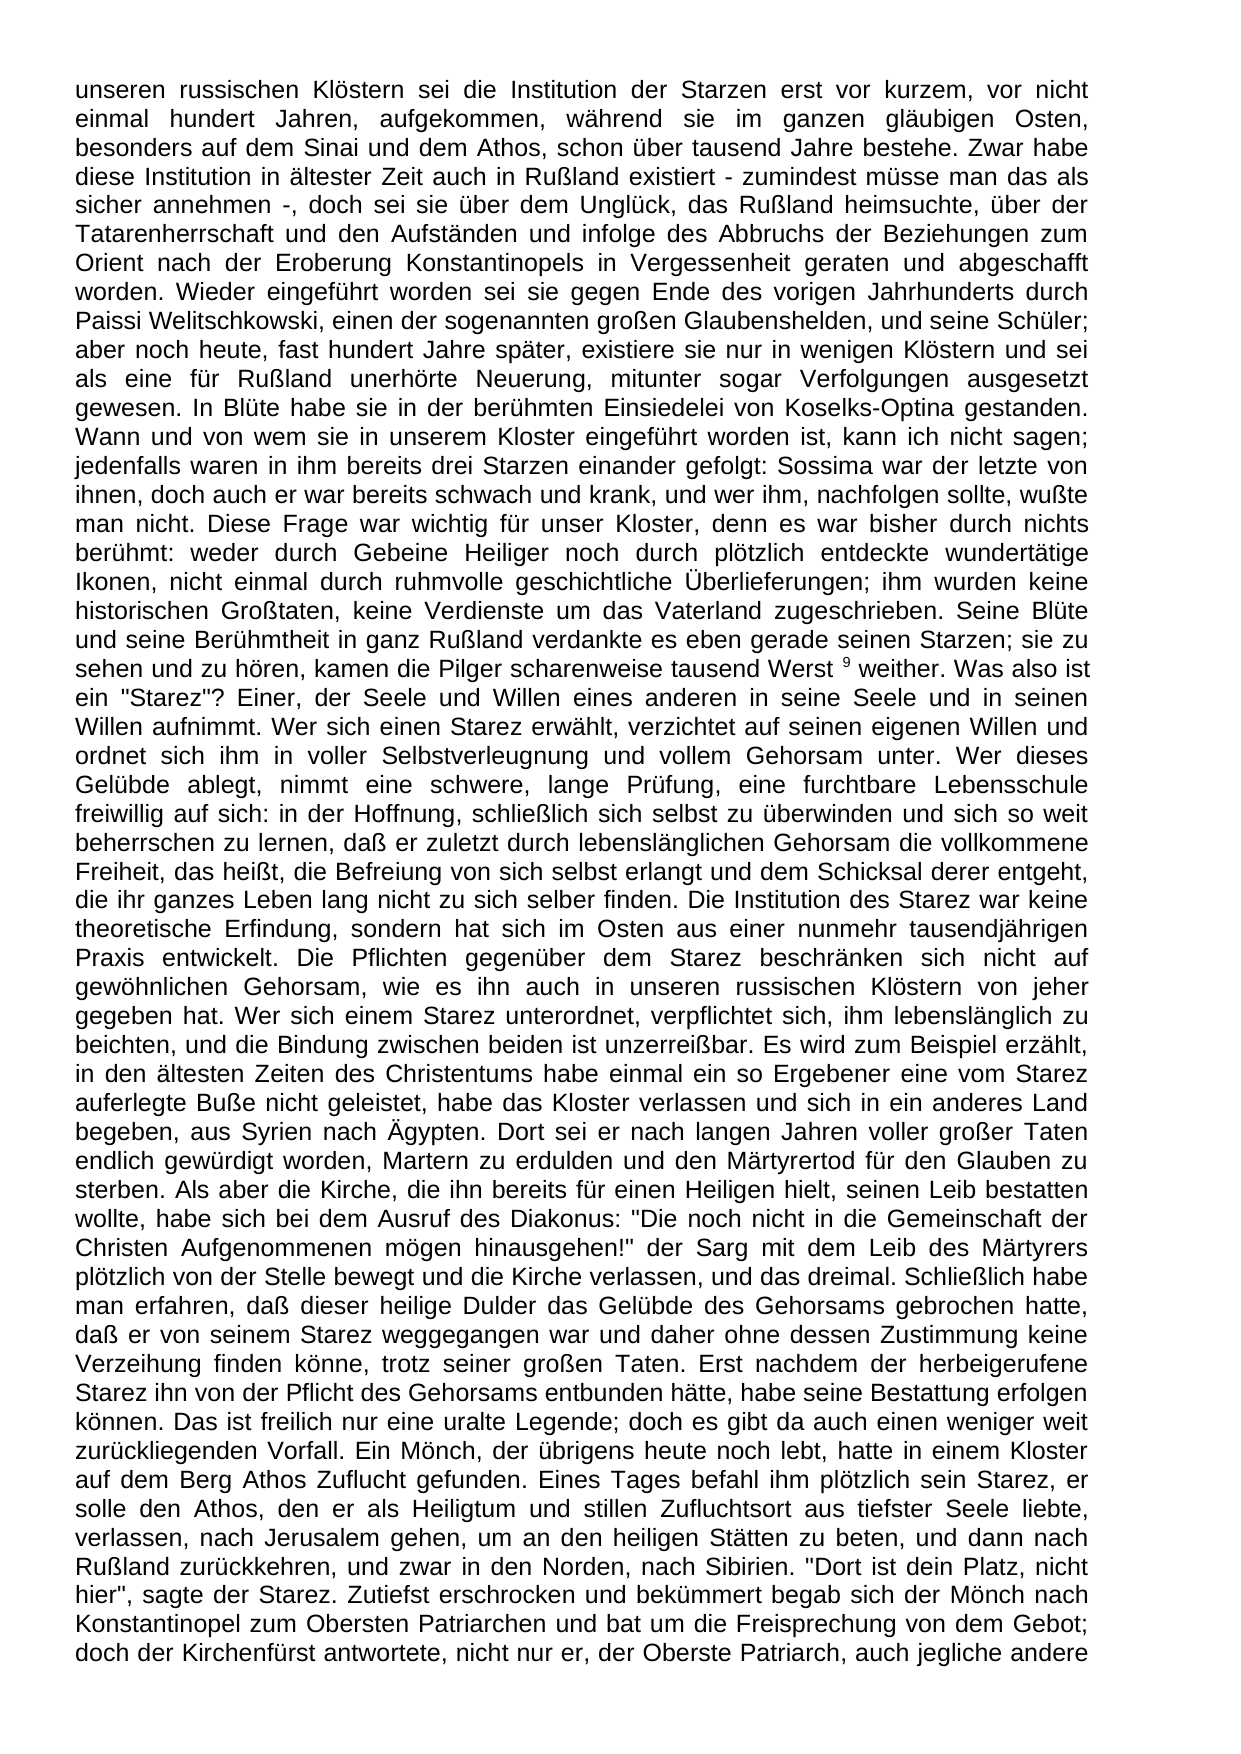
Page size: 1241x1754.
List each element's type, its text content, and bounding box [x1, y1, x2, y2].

text unseren russischen Klöstern sei die Institution der Starzen erst vor kurzem, vor nicht einmal hundert Jahren, aufgekommen, während sie im ganzen gläubigen Osten, besonders auf dem Sinai und dem Athos, schon über tausend Jahre bestehe. Zwar habe diese Institution in ältester Zeit auch in Rußland existiert - zumindest müsse man das als sicher annehmen -, doch sei sie über dem Unglück, das Rußland heimsuchte, über der Tatarenherrschaft und den Aufständen und infolge des Abbruchs der Beziehungen zum Orient nach der Eroberung Konstantinopels in Vergessenheit geraten und abgeschafft worden. Wieder eingeführt worden sei sie gegen Ende des vorigen Jahrhunderts durch Paissi Welitschkowski, einen der sogenannten großen Glaubenshelden, und seine Schüler; aber noch heute, fast hundert Jahre später, existiere sie nur in wenigen Klöstern und sei als eine für Rußland unerhörte Neuerung, mitunter sogar Verfolgungen ausgesetzt gewesen. In Blüte habe sie in der berühmten Einsiedelei von Koselks-Optina gestanden. Wann und von wem sie in unserem Kloster eingeführt worden ist, kann ich nicht sagen; jedenfalls waren in ihm bereits drei Starzen einander gefolgt: Sossima war der letzte von ihnen, doch auch er war bereits schwach und krank, und wer ihm, nachfolgen sollte, wußte man nicht. Diese Frage war wichtig für unser Kloster, denn es war bisher durch nichts berühmt: weder durch Gebeine Heiliger noch durch plötzlich entdeckte wundertätige Ikonen, nicht einmal durch ruhmvolle geschichtliche Überlieferungen; ihm wurden keine historischen Großtaten, keine Verdienste um das Vaterland zugeschrieben. Seine Blüte und seine Berühmtheit in ganz Rußland verdankte es eben gerade seinen Starzen; sie zu sehen und zu hören, kamen die Pilger scharenweise tausend Werst weither. Was also ist ein "Starez"? Einer, der Seele und Willen eines anderen in seine Seele und in seinen Willen aufnimmt. Wer sich einen Starez erwählt, verzichtet auf seinen eigenen Willen und ordnet sich ihm in voller Selbstverleugnung und vollem Gehorsam unter. Wer dieses Gelübde ablegt, nimmt eine schwere, lange Prüfung, eine furchtbare Lebensschule freiwillig auf sich: in der Hoffnung, schließlich sich selbst zu überwinden und sich so weit beherrschen zu lernen, daß er zuletzt durch lebenslänglichen Gehorsam die vollkommene Freiheit, das heißt, die Befreiung von sich selbst erlangt und dem Schicksal derer entgeht, die ihr ganzes Leben lang nicht zu sich selber finden. Die Institution des Starez war keine theoretische Erfindung, sondern hat sich im Osten aus einer nunmehr tausendjährigen Praxis entwickelt. Die Pflichten gegenüber dem Starez beschränken sich nicht auf gewöhnlichen Gehorsam, wie es ihn auch in unseren russischen Klöstern von jeher gegeben hat. Wer sich einem Starez unterordnet, verpflichtet sich, ihm lebenslänglich zu beichten, und die Bindung zwischen beiden ist unzerreißbar. Es wird zum Beispiel erzählt, in den ältesten Zeiten des Christentums habe einmal ein so Ergebener eine vom Starez auferlegte Buße nicht geleistet, habe das Kloster verlassen und sich in ein anderes Land begeben, aus Syrien nach Ägypten. Dort sei er nach langen Jahren voller großer Taten endlich gewürdigt worden, Martern zu erdulden und den Märtyrertod für den Glauben zu sterben. Als aber die Kirche, die ihn bereits für einen Heiligen hielt, seinen Leib bestatten wollte, habe sich bei dem Ausruf des Diakonus: "Die noch nicht in die Gemeinschaft der Christen Aufgenommenen mögen hinausgehen!" der Sarg mit dem Leib des Märtyrers plötzlich von der Stelle bewegt und die Kirche verlassen, und das dreimal. Schließlich habe man erfahren, daß dieser heilige Dulder das Gelübde des Gehorsams gebrochen hatte, daß er von seinem Starez weggegangen war und daher ohne dessen Zustimmung keine Verzeihung finden könne, trotz seiner großen Taten. Erst nachdem der herbeigerufene Starez ihn von der Pflicht des Gehorsams entbunden hätte, habe seine Bestattung erfolgen können. Das ist freilich nur eine uralte Legende; doch es gibt da auch einen weniger weit zurückliegenden Vorfall. Ein Mönch, der übrigens heute noch lebt, hatte in einem Kloster auf dem Berg Athos Zuflucht gefunden. Eines Tages befahl ihm plötzlich sein Starez, er solle den Athos, den er als Heiligtum und stillen Zufluchtsort aus tiefster Seele liebte, verlassen, nach Jerusalem gehen, um an den heiligen Stätten zu beten, und dann nach Rußland zurückkehren, und zwar in den Norden, nach Sibirien. "Dort ist dein Platz, nicht hier", sagte der Starez. Zutiefst erschrocken und bekümmert begab sich der Mönch nach Konstantinopel zum Obersten Patriarchen und bat um die Freisprechung von dem Gebot; doch der Kirchenfürst antwortete, nicht nur er, der Oberste Patriarch, auch jegliche andere [75, 75, 1091, 1667]
